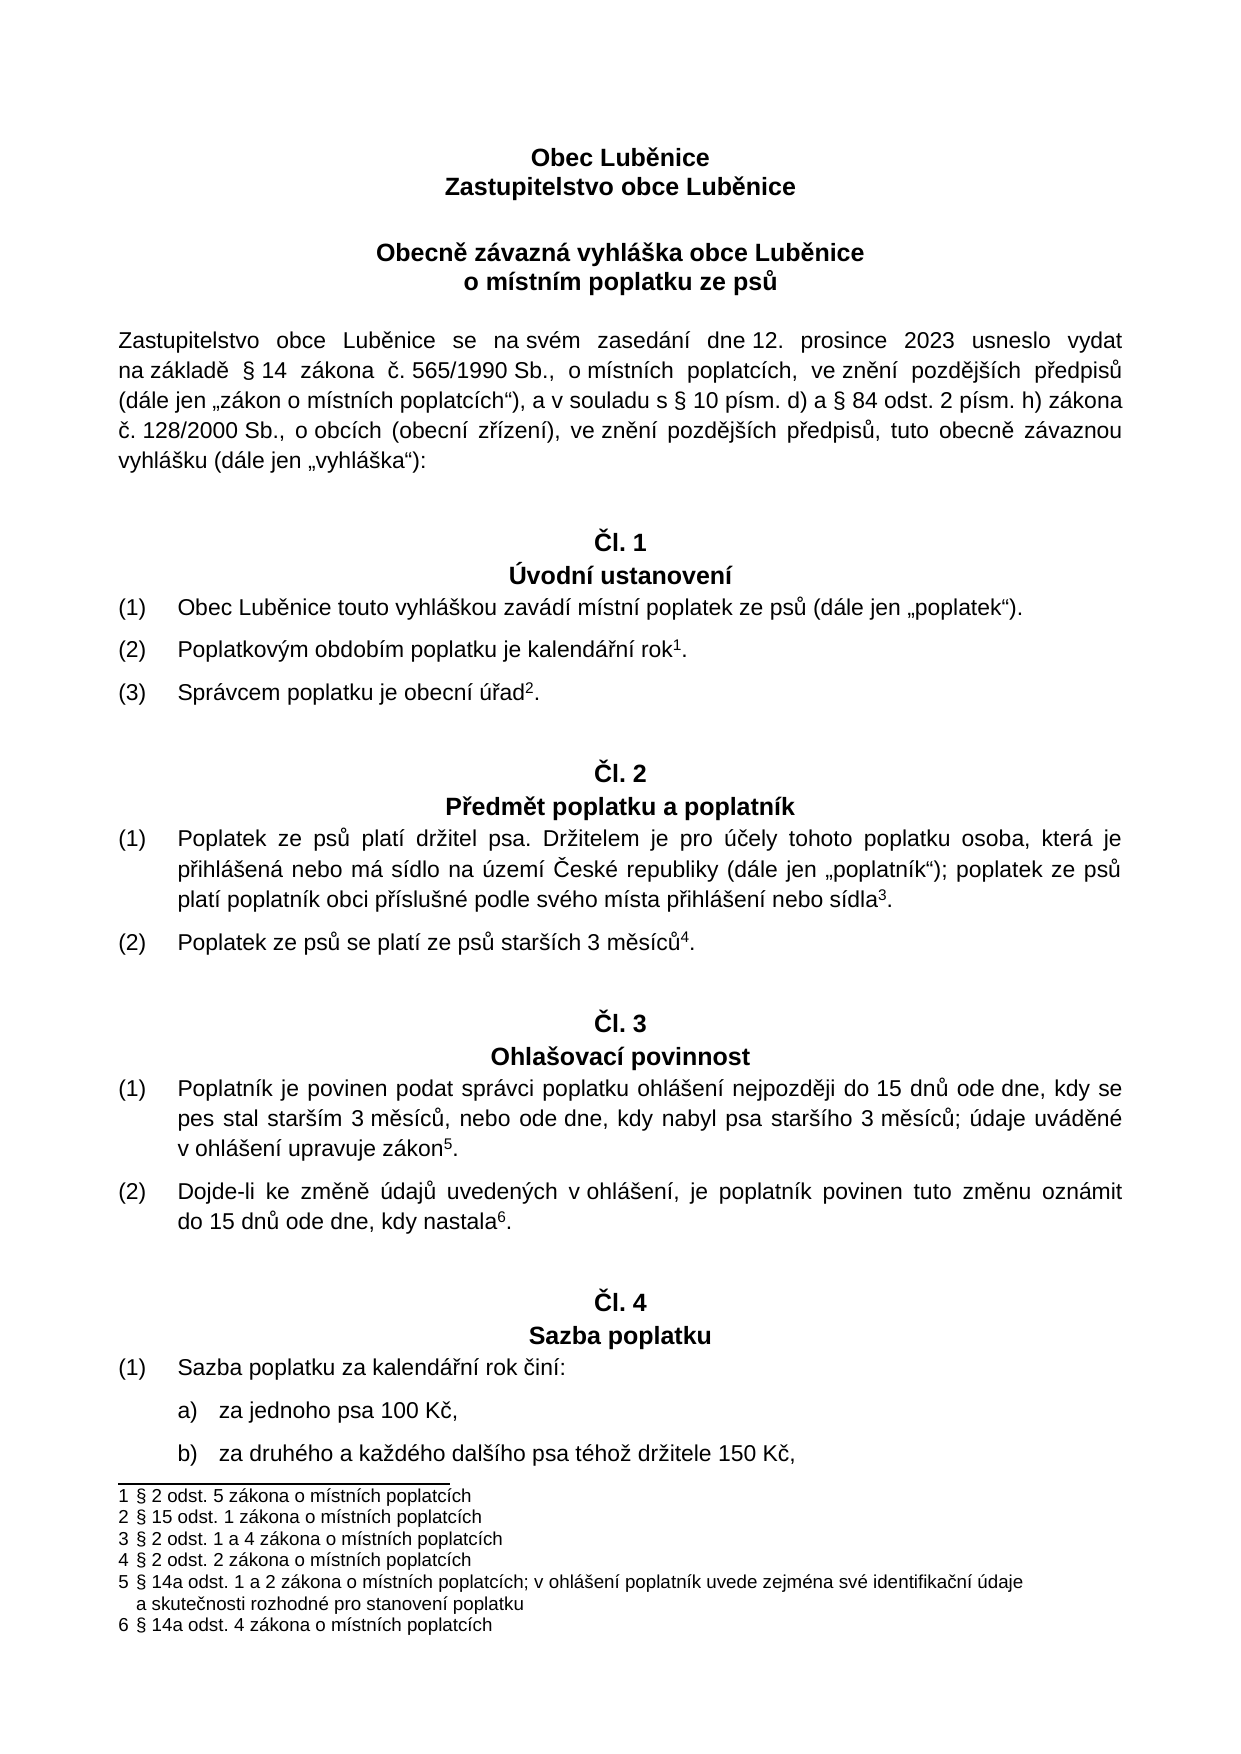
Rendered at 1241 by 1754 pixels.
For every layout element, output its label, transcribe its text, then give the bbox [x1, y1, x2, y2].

list Sazba poplatku za kalendářní rok činí: [118, 1354, 1122, 1381]
list Poplatník je povinen podat správci poplatku ohlášení nejpozději do 15 dnů ode dne, kdy se pes stal starším 3 měsíců, nebo ode dne, kdy nabyl psa staršího 3 měsíců; údaje uváděné v ohlášení upravuje zákon. [118, 1075, 1122, 1162]
list § 14a odst. 1 a 2 zákona o místních poplatcích; v ohlášení poplatník uvede zejména své identifikační údaje a skutečnosti rozhodné pro stanovení poplatku [118, 1571, 1122, 1614]
subtitle Čl. 4 Sazba poplatku [118, 1288, 1122, 1350]
text Obec Luběnice Zastupitelstvo obce Luběnice [118, 143, 1122, 201]
list Poplatek ze psů se platí ze psů starších 3 měsíců. [118, 928, 1122, 955]
subtitle Čl. 1 Úvodní ustanovení [118, 528, 1122, 589]
list § 2 odst. 1 a 4 zákona o místních poplatcích [118, 1528, 1122, 1549]
list Poplatek ze psů platí držitel psa. Držitelem je pro účely tohoto poplatku osoba, která je přihlášená nebo má sídlo na území České republiky (dále jen „poplatník“); poplatek ze psů platí poplatník obci příslušné podle svého místa přihlášení nebo sídla. [118, 825, 1122, 912]
list § 14a odst. 4 zákona o místních poplatcích [118, 1614, 1122, 1635]
list Správcem poplatku je obecní úřad. [118, 679, 1122, 706]
list za druhého a každého dalšího psa téhož držitele 150 Kč, [177, 1440, 1122, 1466]
list za jednoho psa 100 Kč, [177, 1397, 1122, 1423]
list Dojde-li ke změně údajů uvedených v ohlášení, je poplatník povinen tuto změnu oznámit do 15 dnů ode dne, kdy nastala. [118, 1178, 1122, 1234]
subtitle Obecně závazná vyhláška obce Luběnice o místním poplatku ze psů [118, 238, 1122, 295]
list § 15 odst. 1 zákona o místních poplatcích [118, 1506, 1122, 1528]
subtitle Čl. 2 Předmět poplatku a poplatník [118, 759, 1122, 821]
list § 2 odst. 2 zákona o místních poplatcích [118, 1549, 1122, 1571]
text Zastupitelstvo obce Luběnice se na svém zasedání dne 12. prosince 2023 usneslo vydat na základě § 14 zákona č. 565/1990 Sb., o místních poplatcích, ve znění pozdějších předpisů (dále jen „zákon o místních poplatcích“), a v souladu s § 10 písm. d) a § 84 odst. 2 písm. h) zákona č. 128/2000 Sb., o obcích (obecní zřízení), ve znění pozdějších předpisů, tuto obecně závaznou vyhlášku (dále jen „vyhláška“): [118, 327, 1122, 474]
subtitle Čl. 3 Ohlašovací povinnost [118, 1009, 1122, 1071]
list § 2 odst. 5 zákona o místních poplatcích [118, 1484, 1122, 1506]
list Poplatkovým obdobím poplatku je kalendářní rok. [118, 636, 1122, 663]
list Obec Luběnice touto vyhláškou zavádí místní poplatek ze psů (dále jen „poplatek“). [118, 594, 1122, 620]
